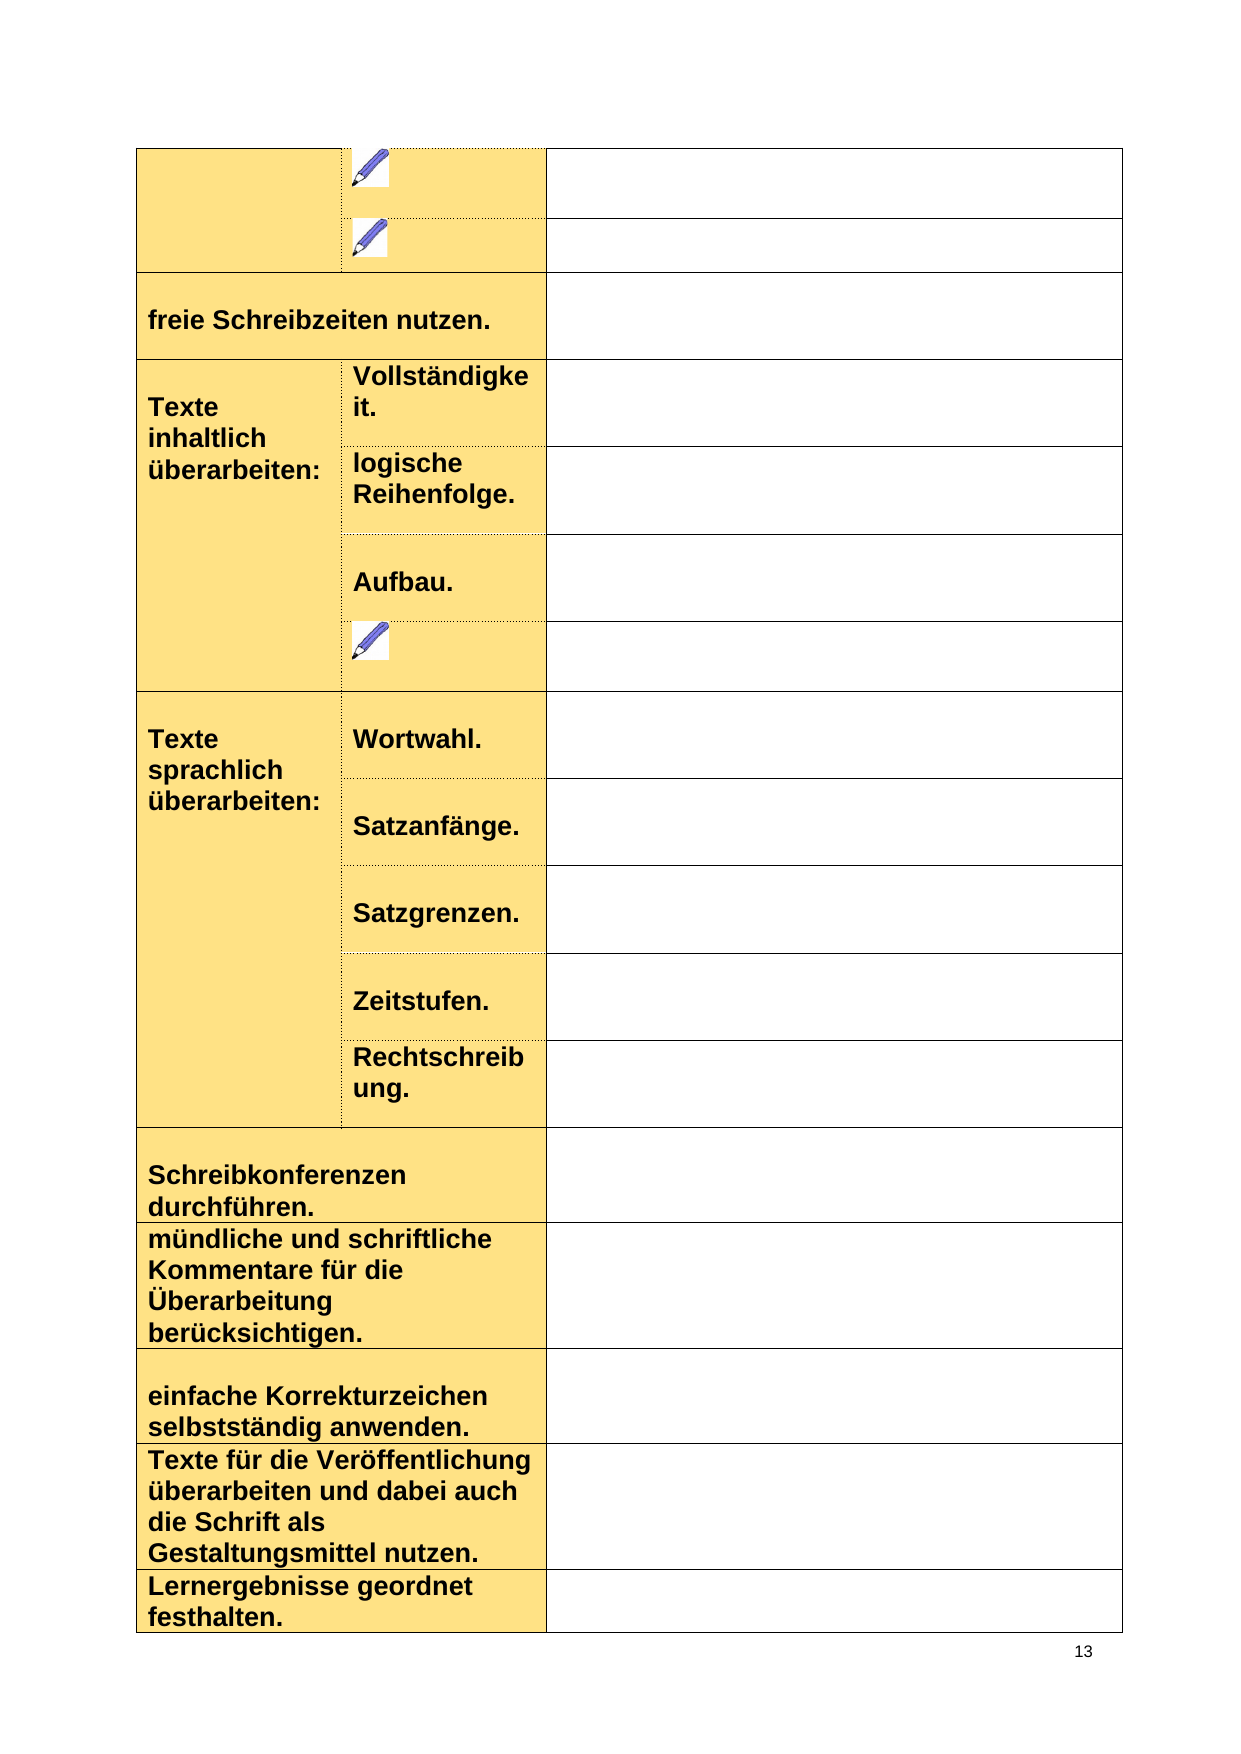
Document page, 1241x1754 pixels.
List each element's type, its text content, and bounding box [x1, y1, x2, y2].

table_cell [547, 149, 1122, 218]
table_cell Wortwahl. [341, 692, 546, 778]
table_cell Rechtschreibung. [341, 1040, 546, 1127]
table_cell [547, 447, 1122, 533]
table_cell [547, 954, 1122, 1040]
table_cell Aufbau. [341, 534, 546, 621]
table_cell [341, 621, 546, 691]
table_cell [547, 692, 1122, 778]
picture [352, 218, 388, 257]
table_cell [547, 622, 1122, 691]
table_cell [547, 219, 1122, 272]
table_cell [341, 148, 546, 218]
table_cell einfache Korrekturzeichen selbstständig anwenden. [137, 1349, 546, 1443]
table_cell Texte sprachlich überarbeiten: [137, 692, 341, 1127]
table_cell [137, 149, 341, 272]
table_cell mündliche und schriftliche Kommentare für die Überarbeitung berücksichtigen. [137, 1223, 546, 1348]
table_cell [547, 535, 1122, 621]
table_cell [547, 1444, 1122, 1569]
table_cell [547, 866, 1122, 952]
table_cell Texte inhaltlich überarbeiten: [137, 360, 341, 691]
picture [352, 621, 389, 660]
table_cell logische Reihenfolge. [341, 446, 546, 533]
table_cell [547, 1223, 1122, 1348]
table_cell [547, 360, 1122, 446]
table_cell [547, 1570, 1122, 1632]
table_cell [547, 273, 1122, 359]
table_cell Texte für die Veröffentlichung überarbeiten und dabei auch die Schrift als Gestaltungsmittel nutzen. [137, 1444, 546, 1569]
table_cell [547, 1041, 1122, 1127]
table_cell Lernergebnisse geordnet festhalten. [137, 1570, 546, 1632]
table_cell freie Schreibzeiten nutzen. [137, 273, 546, 359]
table_cell Schreibkonferenzen durchführen. [137, 1128, 546, 1222]
table_cell Satzgrenzen. [341, 865, 546, 952]
table_cell [547, 779, 1122, 865]
table_cell Vollständigkeit. [341, 360, 546, 446]
table_cell Zeitstufen. [341, 953, 546, 1040]
table_cell [547, 1349, 1122, 1443]
picture [352, 148, 389, 187]
table_cell Satzanfänge. [341, 778, 546, 865]
table_cell [341, 218, 546, 272]
table_cell [547, 1128, 1122, 1222]
